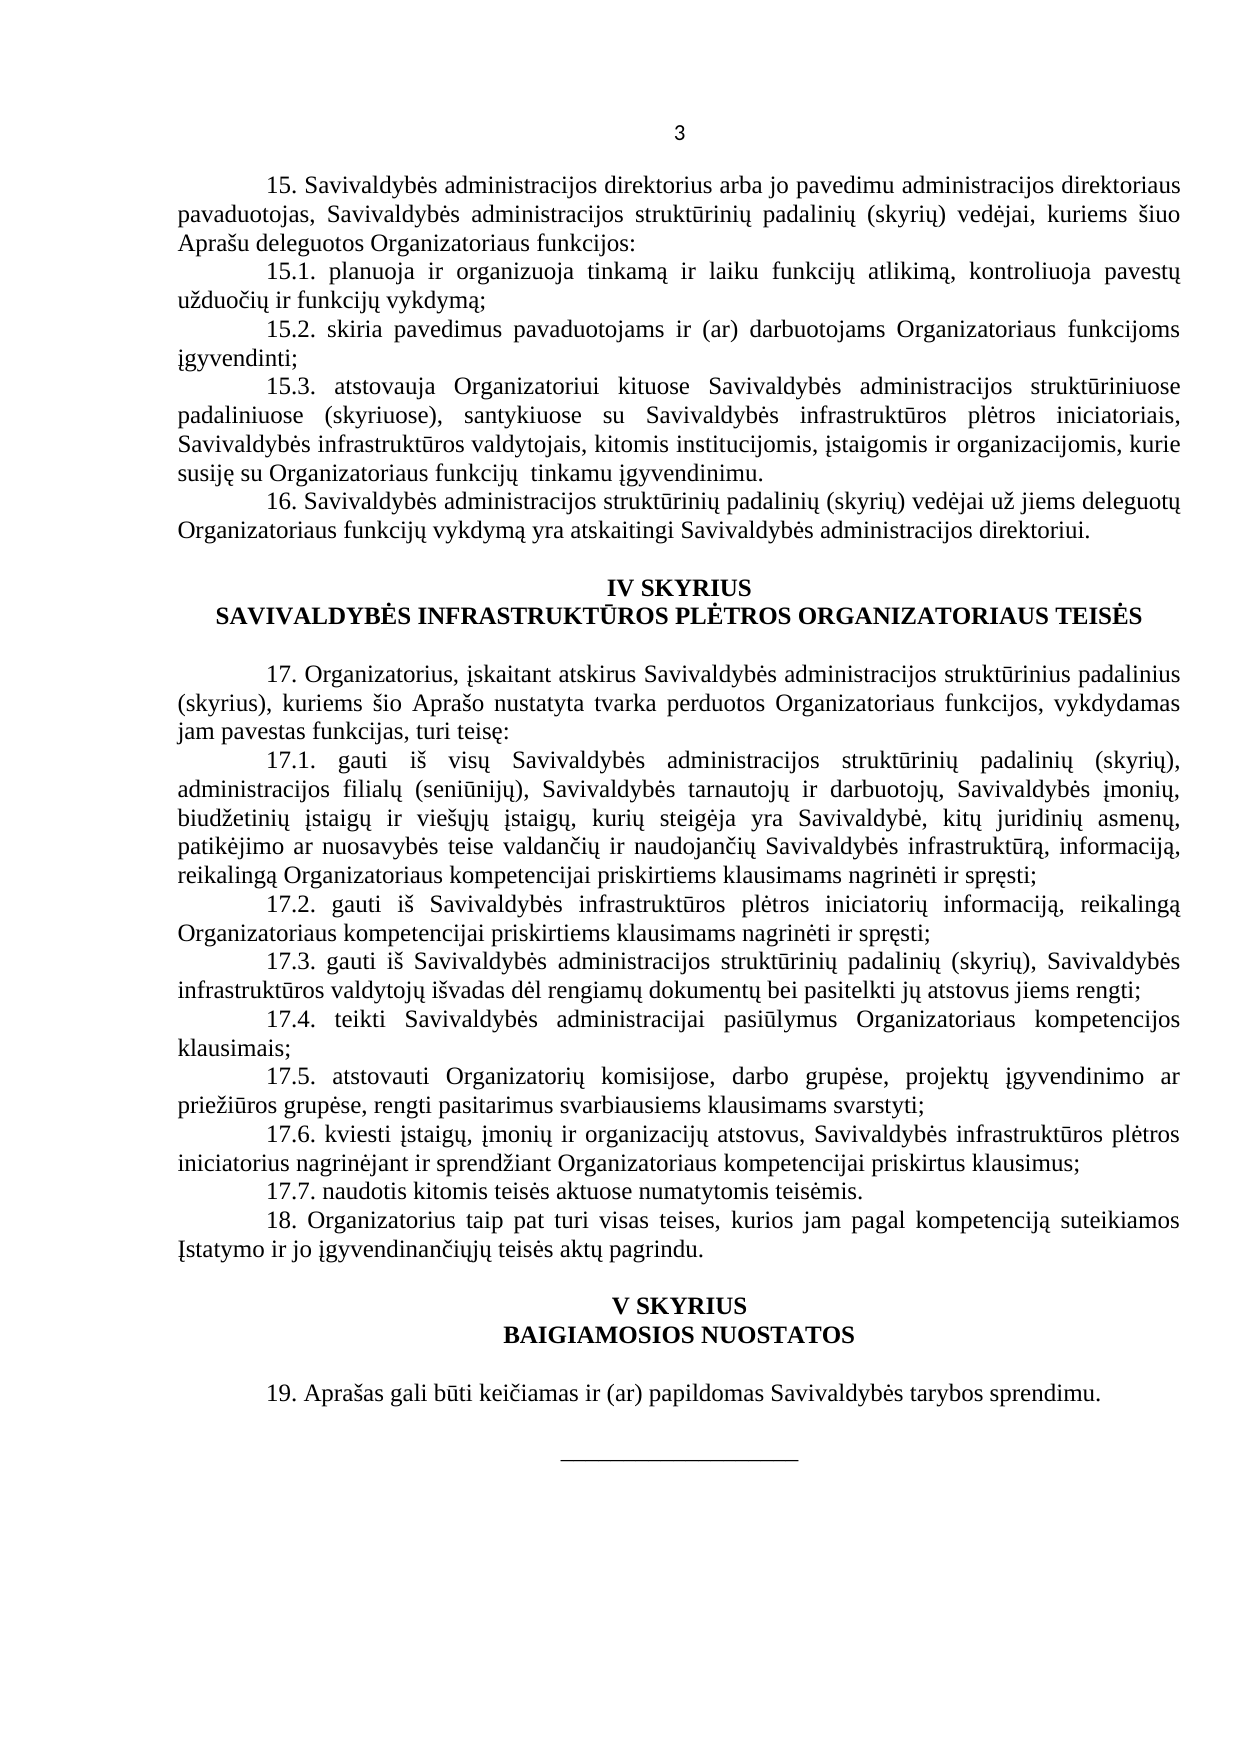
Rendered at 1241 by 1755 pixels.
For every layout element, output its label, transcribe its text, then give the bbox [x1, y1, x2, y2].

text 17.7. naudotis kitomis teisės aktuose numatytomis teisėmis. [177, 1176, 1181, 1205]
text 16. Savivaldybės administracijos struktūrinių padalinių (skyrių) vedėjai už jiems deleguotų Organizatoriaus funkcijų vykdymą yra atskaitingi Savivaldybės administracijos direktoriui. [177, 486, 1181, 544]
text 17.2. gauti iš Savivaldybės infrastruktūros plėtros iniciatorių informaciją, reikalingą Organizatoriaus kompetencijai priskirtiems klausimams nagrinėti ir spręsti; [177, 889, 1181, 946]
text 15.1. planuoja ir organizuoja tinkamą ir laiku funkcijų atlikimą, kontroliuoja pavestų užduočių ir funkcijų vykdymą; [177, 256, 1181, 314]
text 17.6. kviesti įstaigų, įmonių ir organizacijų atstovus, Savivaldybės infrastruktūros plėtros iniciatorius nagrinėjant ir sprendžiant Organizatoriaus kompetencijai priskirtus klausimus; [177, 1119, 1181, 1176]
text 17.5. atstovauti Organizatorių komisijose, darbo grupėse, projektų įgyvendinimo ar priežiūros grupėse, rengti pasitarimus svarbiausiems klausimams svarstyti; [177, 1061, 1181, 1119]
text 17.1. gauti iš visų Savivaldybės administracijos struktūrinių padalinių (skyrių), administracijos filialų (seniūnijų), Savivaldybės tarnautojų ir darbuotojų, Savivaldybės įmonių, biudžetinių įstaigų ir viešųjų įstaigų, kurių steigėja yra Savivaldybė, kitų juridinių asmenų, patikėjimo ar nuosavybės teise valdančių ir naudojančių Savivaldybės infrastruktūrą, informaciją, reikalingą Organizatoriaus kompetencijai priskirtiems klausimams nagrinėti ir spręsti; [177, 745, 1181, 889]
text BAIGIAMOSIOS NUOSTATOS [177, 1320, 1181, 1349]
text 19. Aprašas gali būti keičiamas ir (ar) papildomas Savivaldybės tarybos sprendimu. [177, 1378, 1181, 1406]
text 15. Savivaldybės administracijos direktorius arba jo pavedimu administracijos direktoriaus pavaduotojas, Savivaldybės administracijos struktūrinių padalinių (skyrių) vedėjai, kuriems šiuo Aprašu deleguotos Organizatoriaus funkcijos: [177, 170, 1181, 256]
text 15.3. atstovauja Organizatoriui kituose Savivaldybės administracijos struktūriniuose padaliniuose (skyriuose), santykiuose su Savivaldybės infrastruktūros plėtros iniciatoriais, Savivaldybės infrastruktūros valdytojais, kitomis institucijomis, įstaigomis ir organizacijomis, kurie susiję su Organizatoriaus funkcijų tinkamu įgyvendinimu. [177, 371, 1181, 486]
text ___________________ [177, 1435, 1181, 1464]
text SAVIVALDYBĖS INFRASTRUKTŪROS PLĖTROS ORGANIZATORIAUS TEISĖS [177, 601, 1181, 630]
text IV SKYRIUS [177, 573, 1181, 601]
text 17.3. gauti iš Savivaldybės administracijos struktūrinių padalinių (skyrių), Savivaldybės infrastruktūros valdytojų išvadas dėl rengiamų dokumentų bei pasitelkti jų atstovus jiems rengti; [177, 946, 1181, 1004]
text V SKYRIUS [177, 1291, 1181, 1320]
text 17. Organizatorius, įskaitant atskirus Savivaldybės administracijos struktūrinius padalinius (skyrius), kuriems šio Aprašo nustatyta tvarka perduotos Organizatoriaus funkcijos, vykdydamas jam pavestas funkcijas, turi teisę: [177, 659, 1181, 745]
text 15.2. skiria pavedimus pavaduotojams ir (ar) darbuotojams Organizatoriaus funkcijoms įgyvendinti; [177, 314, 1181, 371]
text 18. Organizatorius taip pat turi visas teises, kurios jam pagal kompetenciją suteikiamos Įstatymo ir jo įgyvendinančiųjų teisės aktų pagrindu. [177, 1205, 1181, 1263]
text 17.4. teikti Savivaldybės administracijai pasiūlymus Organizatoriaus kompetencijos klausimais; [177, 1004, 1181, 1061]
